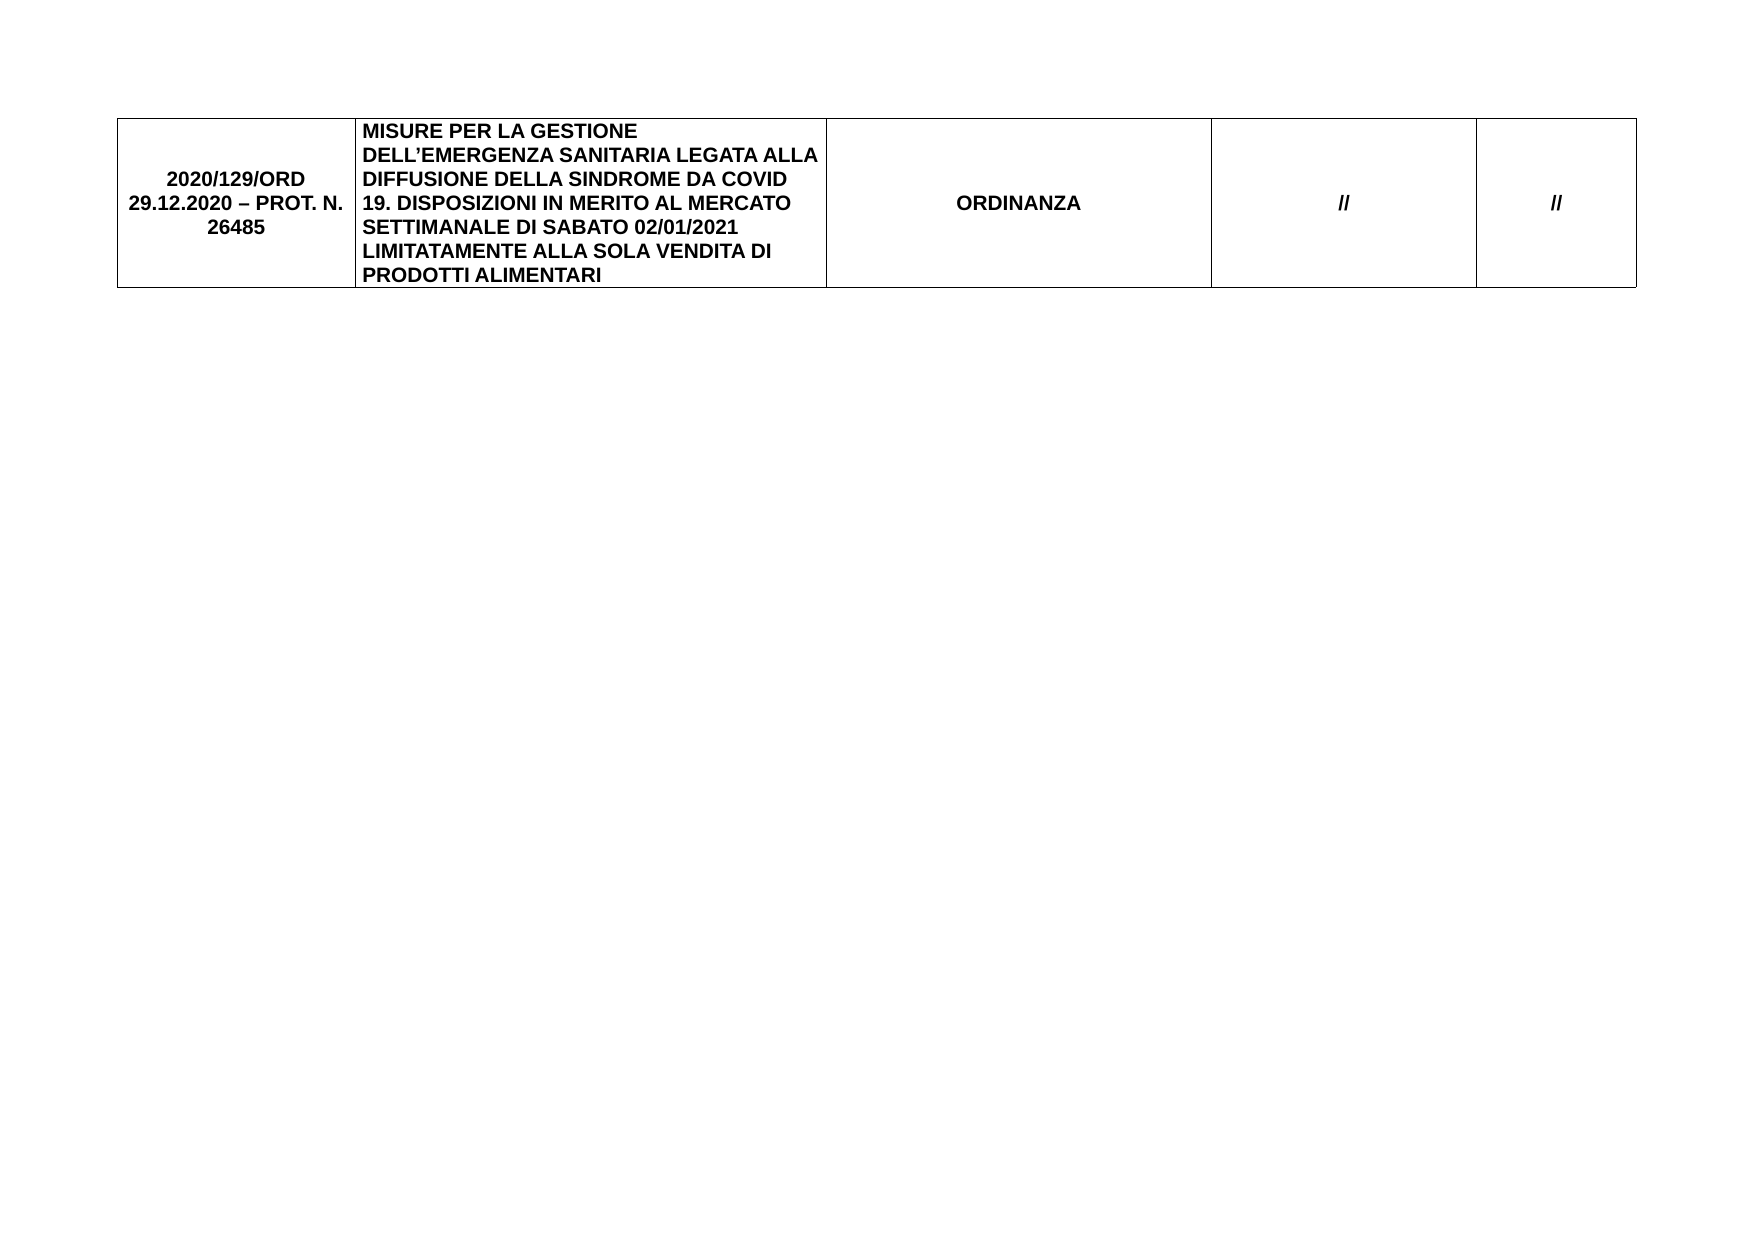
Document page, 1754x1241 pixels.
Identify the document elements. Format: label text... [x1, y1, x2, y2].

table_cell // [1477, 119, 1636, 286]
table_cell 2020/129/ORD 29.12.2020 – PROT. N. 26485 [118, 119, 355, 286]
table_cell ORDINANZA [827, 119, 1211, 286]
table_cell // [1212, 119, 1476, 286]
table_cell MISURE PER LA GESTIONE DELL’EMERGENZA SANITARIA LEGATA ALLA DIFFUSIONE DELLA SINDROME DA COVID 19. DISPOSIZIONI IN MERITO AL MERCATO SETTIMANALE DI SABATO 02/01/2021 LIMITATAMENTE ALLA SOLA VENDITA DI PRODOTTI ALIMENTARI [356, 119, 826, 286]
